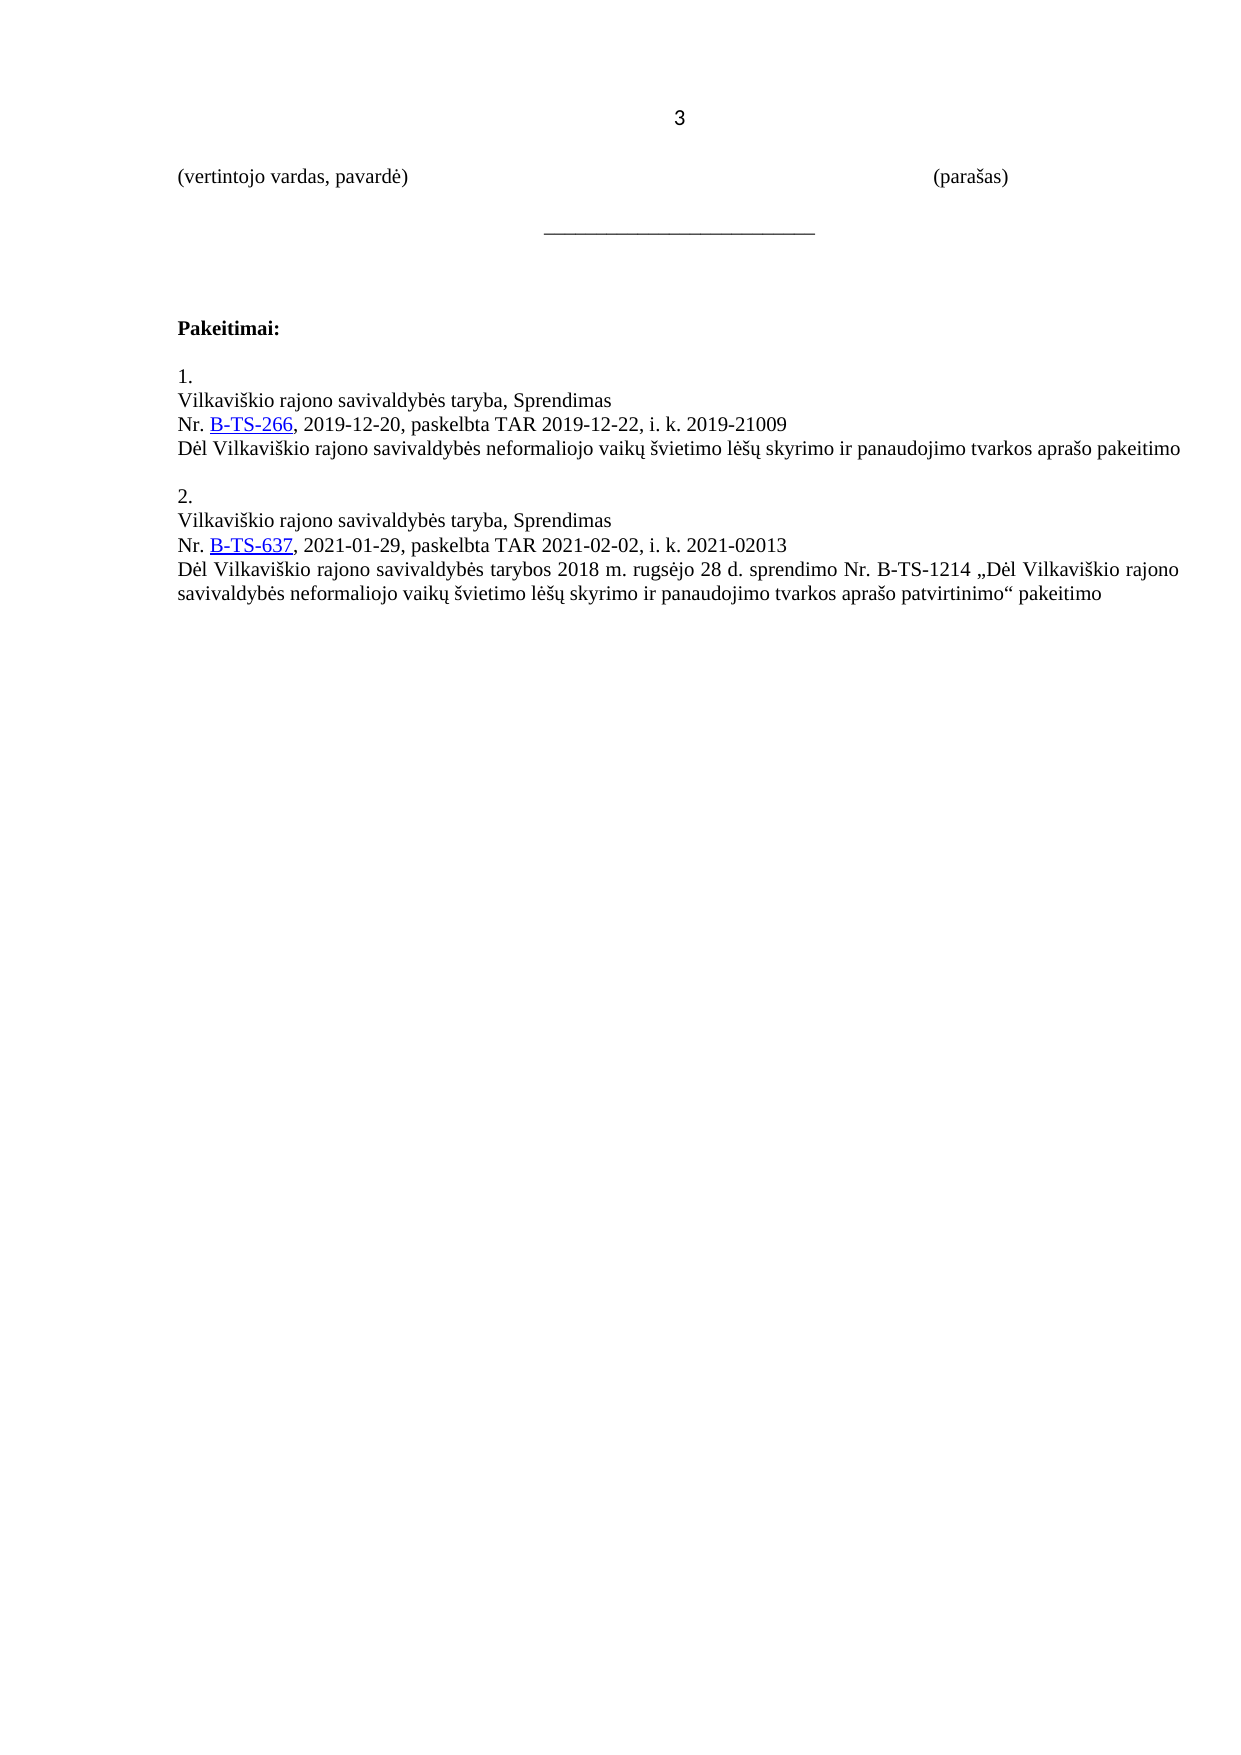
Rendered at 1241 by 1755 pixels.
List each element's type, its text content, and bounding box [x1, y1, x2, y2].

text Dėl Vilkaviškio rajono savivaldybės neformaliojo vaikų švietimo lėšų skyrimo ir panaudojimo tvarkos aprašo pakeitimo [177, 436, 1181, 460]
text __________________________ [177, 213, 1181, 237]
text 1. [177, 364, 1181, 388]
text Nr. B-TS-637, 2021-01-29, paskelbta TAR 2021-02-02, i. k. 2021-02013 [177, 532, 1181, 557]
text 2. [177, 484, 1181, 508]
text Vilkaviškio rajono savivaldybės taryba, Sprendimas [177, 508, 1181, 532]
text Dėl Vilkaviškio rajono savivaldybės tarybos 2018 m. rugsėjo 28 d. sprendimo Nr. B-TS-1214 „Dėl Vilkaviškio rajono savivaldybės neformaliojo vaikų švietimo lėšų skyrimo ir panaudojimo tvarkos aprašo patvirtinimo“ pakeitimo [177, 557, 1181, 605]
text Pakeitimai: [177, 316, 1181, 340]
text (vertintojo vardas, pavardė) (parašas) [177, 160, 1181, 189]
text Nr. B-TS-266, 2019-12-20, paskelbta TAR 2019-12-22, i. k. 2019-21009 [177, 412, 1181, 436]
text Vilkaviškio rajono savivaldybės taryba, Sprendimas [177, 388, 1181, 412]
